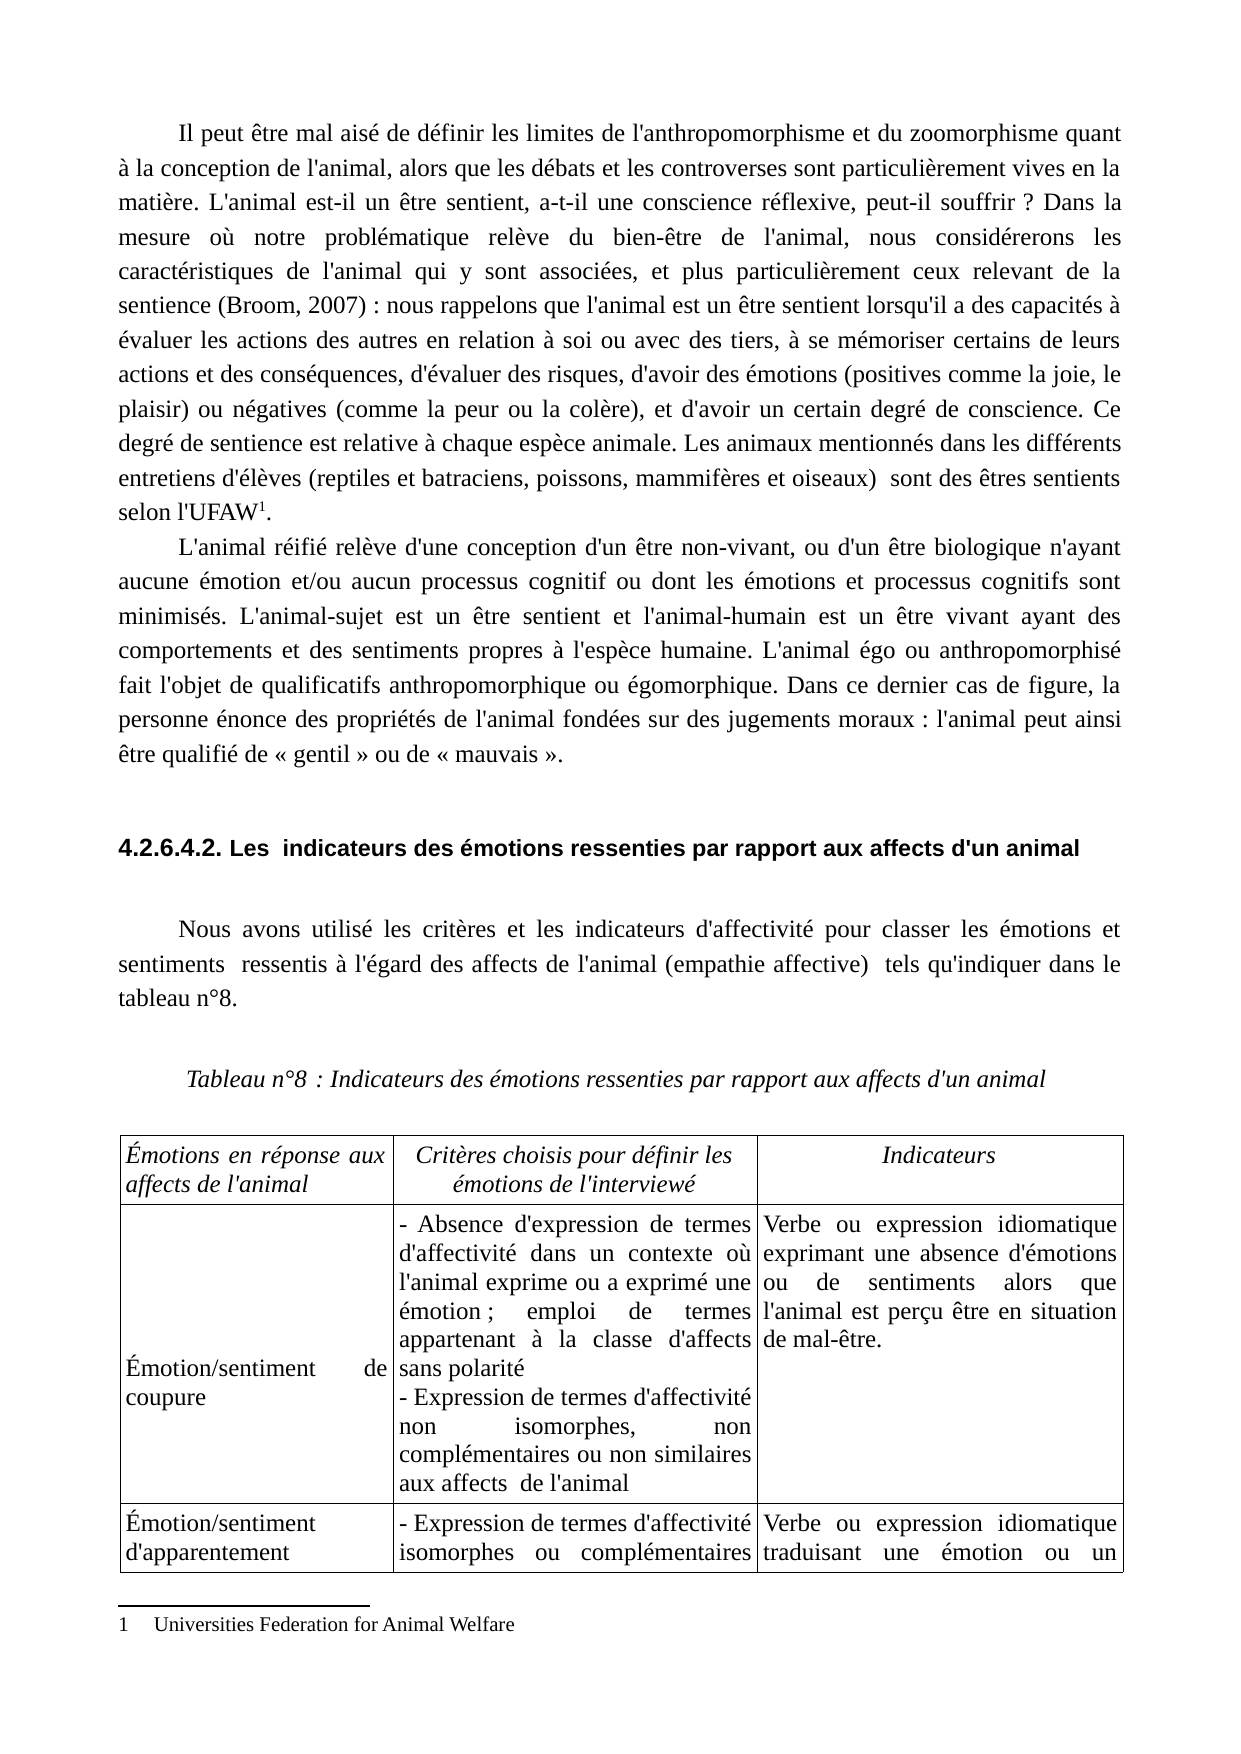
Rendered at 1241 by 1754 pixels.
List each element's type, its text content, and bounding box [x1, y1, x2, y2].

text Il peut être mal aisé de définir les limites de l'anthropomorphisme et du zoomorphisme quant à la conception de l'animal, alors que les débats et les controverses sont particulièrement vives en la matière. L'animal est-il un être sentient, a-t-il une conscience réflexive, peut-il souffrir ? Dans la mesure où notre problématique relève du bien-être de l'animal, nous considérerons les caractéristiques de l'animal qui y sont associées, et plus particulièrement ceux relevant de la sentience (Broom, 2007) : nous rappelons que l'animal est un être sentient lorsqu'il a des capacités à évaluer les actions des autres en relation à soi ou avec des tiers, à se mémoriser certains de leurs actions et des conséquences, d'évaluer des risques, d'avoir des émotions (positives comme la joie, le plaisir) ou négatives (comme la peur ou la colère), et d'avoir un certain degré de conscience. Ce degré de sentience est relative à chaque espèce animale. Les animaux mentionnés dans les différents entretiens d'élèves (reptiles et batraciens, poissons, mammifères et oiseaux) sont des êtres sentients selon l'UFAW. [118, 118, 1122, 526]
table_header Indicateurs [758, 1136, 1123, 1204]
table_cell - Absence d'expression de termes d'affectivité dans un contexte où l'animal exprime ou a exprimé une émotion ; emploi de termes appartenant à la classe d'affects sans polarité - Expression de termes d'affectivité non isomorphes, non complémentaires ou non similaires aux affects de l'animal [394, 1205, 757, 1503]
table_header Émotions en réponse aux affects de l'animal [121, 1136, 393, 1204]
text Universities Federation for Animal Welfare [118, 1612, 1122, 1636]
table_cell Émotion/sentiment de coupure [121, 1205, 393, 1503]
table_cell Verbe ou expression idiomatique traduisant une émotion ou un [758, 1504, 1123, 1572]
table_cell - Expression de termes d'affectivité isomorphes ou complémentaires [394, 1504, 757, 1572]
table_cell Émotion/sentiment d'apparentement [121, 1504, 393, 1572]
table_cell Verbe ou expression idiomatique exprimant une absence d'émotions ou de sentiments alors que l'animal est perçu être en situation de mal-être. [758, 1205, 1123, 1503]
table_header Critères choisis pour définir les émotions de l'interviewé [394, 1136, 757, 1204]
text L'animal réifié relève d'une conception d'un être non-vivant, ou d'un être biologique n'ayant aucune émotion et/ou aucun processus cognitif ou dont les émotions et processus cognitifs sont minimisés. L'animal-sujet est un être sentient et l'animal-humain est un être vivant ayant des comportements et des sentiments propres à l'espèce humaine. L'animal égo ou anthropomorphisé fait l'objet de qualificatifs anthropomorphique ou égomorphique. Dans ce dernier cas de figure, la personne énonce des propriétés de l'animal fondées sur des jugements moraux : l'animal peut ainsi être qualifié de « gentil » ou de « mauvais ». [118, 532, 1122, 767]
subtitle 4.2.6.4.2. Les indicateurs des émotions ressenties par rapport aux affects d'un animal [118, 833, 1122, 861]
text Nous avons utilisé les critères et les indicateurs d'affectivité pour classer les émotions et sentiments ressentis à l'égard des affects de l'animal (empathie affective) tels qu'indiquer dans le tableau n°8. [118, 914, 1122, 1012]
text Tableau n°8 : Indicateurs des émotions ressenties par rapport aux affects d'un animal [118, 1064, 1122, 1093]
